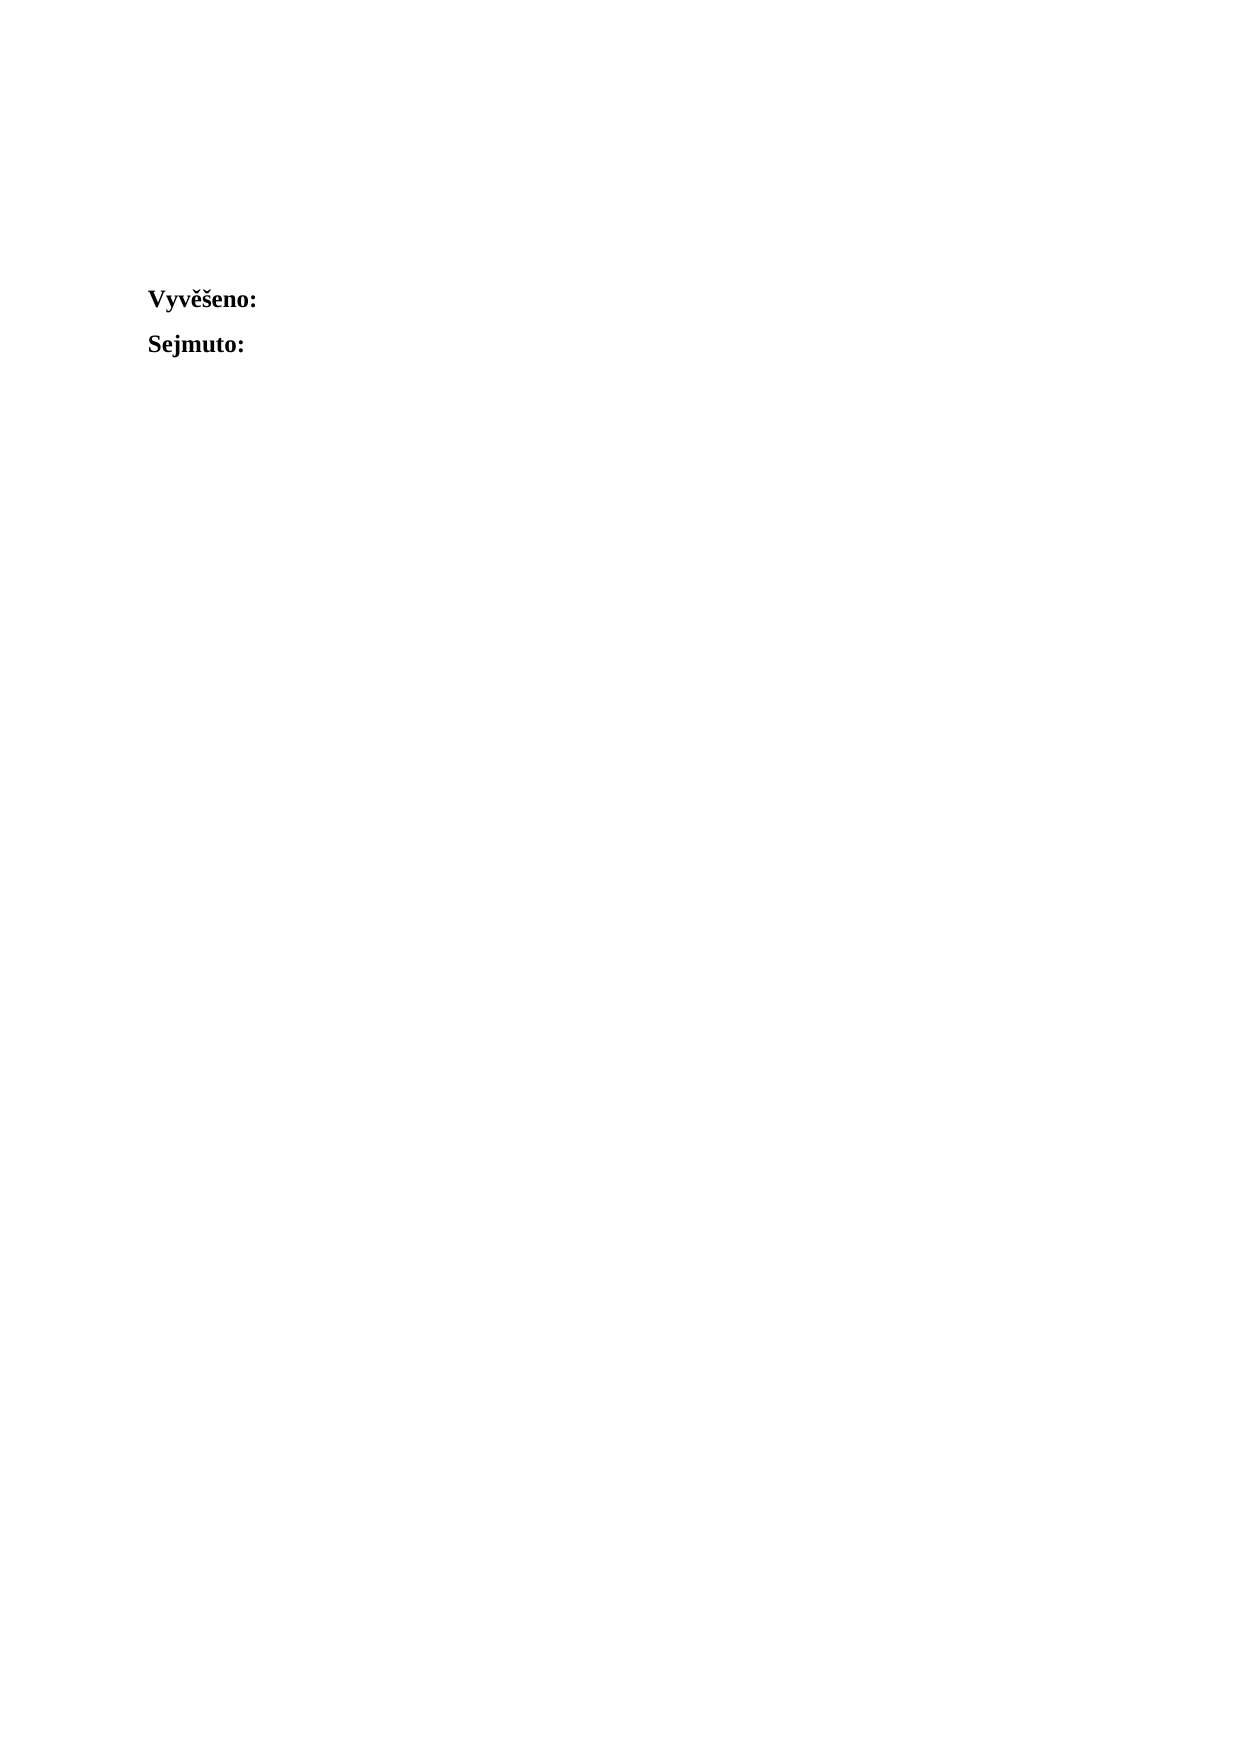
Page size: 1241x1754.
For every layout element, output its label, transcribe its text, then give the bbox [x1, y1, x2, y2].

text Vyvěšeno: [148, 284, 1092, 313]
text Sejmuto: [148, 329, 1092, 358]
